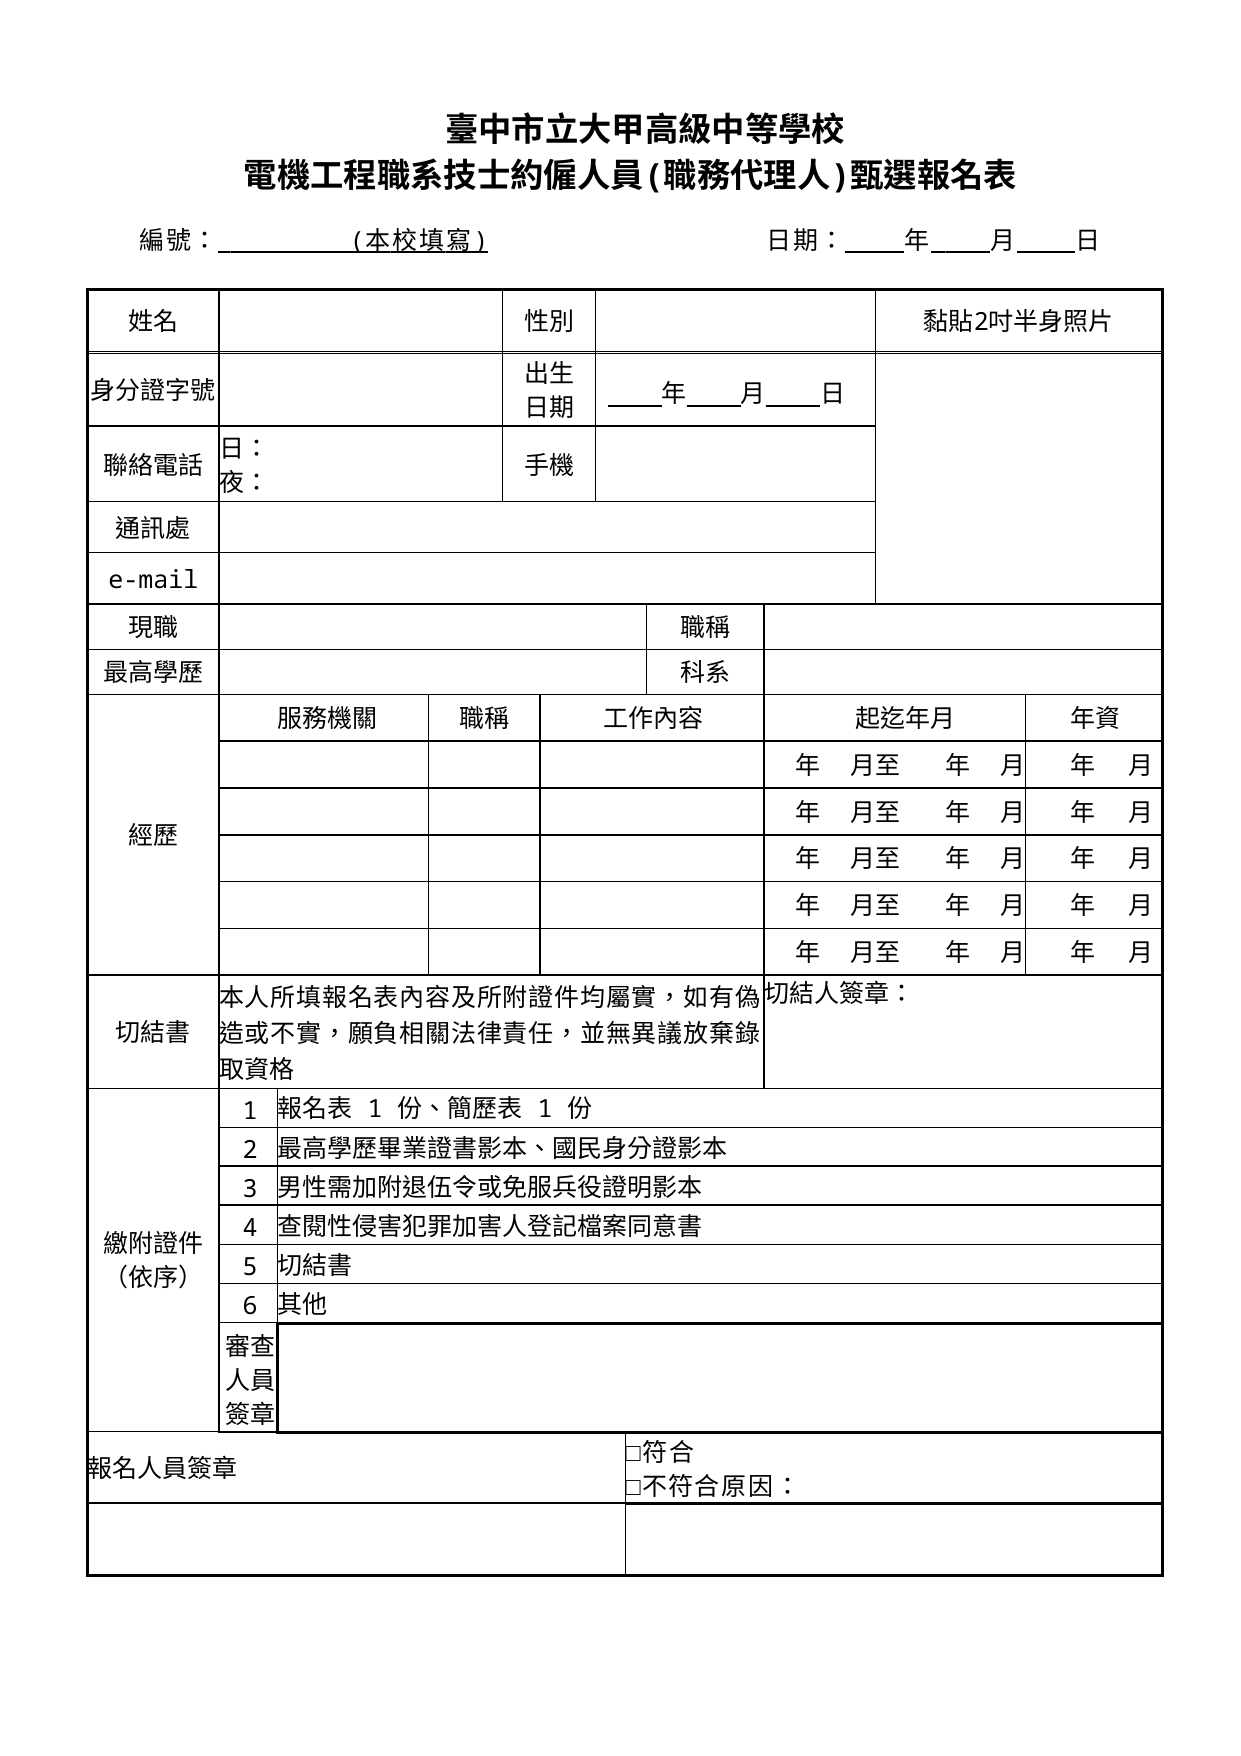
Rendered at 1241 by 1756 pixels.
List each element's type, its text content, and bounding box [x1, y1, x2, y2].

table_cell [541, 882, 763, 927]
table_header 性別 [503, 291, 595, 351]
table_cell 1 [220, 1089, 277, 1126]
table_header 姓名 [89, 291, 218, 351]
table_cell [220, 836, 428, 881]
table_cell 繳附證件 （依序） [89, 1089, 218, 1431]
table_cell [220, 789, 428, 834]
table_cell 職稱 [429, 695, 539, 740]
table_cell 查閱性侵害犯罪加害人登記檔案同意書 [278, 1206, 1161, 1244]
table_cell 日： 夜： [220, 427, 502, 501]
subtitle 電機工程職系技士約僱人員(職務代理人)甄選報名表 [654, 164, 839, 193]
table_cell [765, 605, 1161, 648]
table_cell 聯絡電話 [89, 427, 218, 501]
table_cell [876, 354, 1161, 603]
table_cell [429, 929, 539, 974]
table_cell 月 [1109, 789, 1161, 834]
table_cell [220, 882, 428, 927]
table_cell 服務機關 [220, 695, 428, 740]
table_cell 通訊處 [89, 502, 218, 552]
table_cell 年 [1069, 929, 1109, 974]
table_cell [1026, 742, 1069, 787]
table_cell 切結書 [278, 1245, 1161, 1283]
table_header 黏貼2吋半身照片 [876, 291, 1161, 351]
table_cell 切結書 [89, 976, 218, 1087]
table_cell [220, 502, 875, 552]
table_cell 月 [1109, 836, 1161, 881]
table_cell 起迄年月 [765, 695, 1025, 740]
subtitle 電機工程職系技士約僱人員(職務代理人)甄選報名表 [839, 164, 1172, 193]
table_cell [541, 789, 763, 834]
table_cell [429, 742, 539, 787]
table_header [596, 291, 875, 351]
table_cell 身分證字號 [89, 354, 218, 425]
table_cell 工作內容 [541, 695, 763, 740]
table_cell 經歷 [89, 695, 218, 974]
table_cell [220, 650, 646, 693]
table_cell [541, 836, 763, 881]
table_cell e-mail [89, 553, 218, 603]
table_cell 最高學歷 [89, 650, 218, 693]
table_cell 職稱 [647, 605, 763, 648]
subtitle 電機工程職系技士約僱人員(職務代理人)甄選報名表 [89, 164, 654, 193]
table_cell 6 [220, 1284, 277, 1322]
table_cell 年 月至 年 月 [765, 882, 1025, 927]
table_cell [220, 605, 646, 648]
table_cell 最高學歷畢業證書影本、國民身分證影本 [278, 1128, 1161, 1165]
table_cell 其他 [278, 1284, 1161, 1322]
table_cell 月 [1109, 742, 1161, 787]
table_cell 本人所填報名表內容及所附證件均屬實，如有偽造或不實，願負相關法律責任，並無異議放棄錄取資格 [220, 976, 763, 1087]
table_cell 月 [1109, 882, 1161, 927]
table_cell 年 月至 年 月 [765, 836, 1025, 881]
table_cell [429, 882, 539, 927]
table_cell 年 月至 年 月 [765, 789, 1025, 834]
table_cell [541, 742, 763, 787]
table_cell [220, 354, 502, 425]
table_cell 報名人員簽章 [89, 1432, 625, 1502]
table_cell [220, 929, 428, 974]
table_cell 年 月至 年 月 [765, 929, 1025, 974]
table_cell 年 [1069, 836, 1109, 881]
table_cell [1026, 882, 1069, 927]
table_cell 手機 [503, 427, 595, 501]
table_cell 5 [220, 1245, 277, 1283]
table_cell 出生 日期 [503, 354, 595, 425]
text 臺中市立大甲高級中等學校 [64, 100, 1180, 152]
table_cell 4 [220, 1206, 277, 1244]
table_header [220, 291, 502, 351]
table_cell 審查人員簽章 [220, 1323, 276, 1431]
table_cell 年 [1069, 882, 1109, 927]
table_cell [1026, 789, 1069, 834]
table_cell 切結人簽章： [765, 976, 1161, 1087]
table_cell [1026, 929, 1069, 974]
table_cell [220, 553, 875, 603]
table_cell [429, 836, 539, 881]
table_cell 年 月至 年 月 [765, 742, 1025, 787]
table_cell 年 [1069, 789, 1109, 834]
table_cell [1026, 836, 1069, 881]
table_cell 年 [1069, 742, 1109, 787]
table_cell 報名表 1 份、簡歷表 1 份 [278, 1089, 1161, 1126]
table_cell [429, 789, 539, 834]
table_cell [541, 929, 763, 974]
table_cell 科系 [647, 650, 763, 693]
table_cell 年資 [1026, 695, 1161, 740]
table_cell 年 月 日 [596, 354, 875, 425]
table_cell [220, 742, 428, 787]
text 編號： (本校填寫) 日期： 年 月 日 [139, 224, 1180, 255]
table_cell □符合 □不符合原因： [626, 1434, 1161, 1502]
table_cell 現職 [89, 605, 218, 648]
table_cell [626, 1505, 1161, 1573]
table_cell [89, 1504, 625, 1573]
table_cell 2 [220, 1128, 277, 1165]
table_cell 月 [1109, 929, 1161, 974]
table_cell [765, 650, 1161, 693]
table_cell [596, 427, 875, 501]
table_cell 3 [220, 1167, 277, 1204]
table_cell 男性需加附退伍令或免服兵役證明影本 [278, 1167, 1161, 1204]
table_cell [279, 1325, 1161, 1431]
